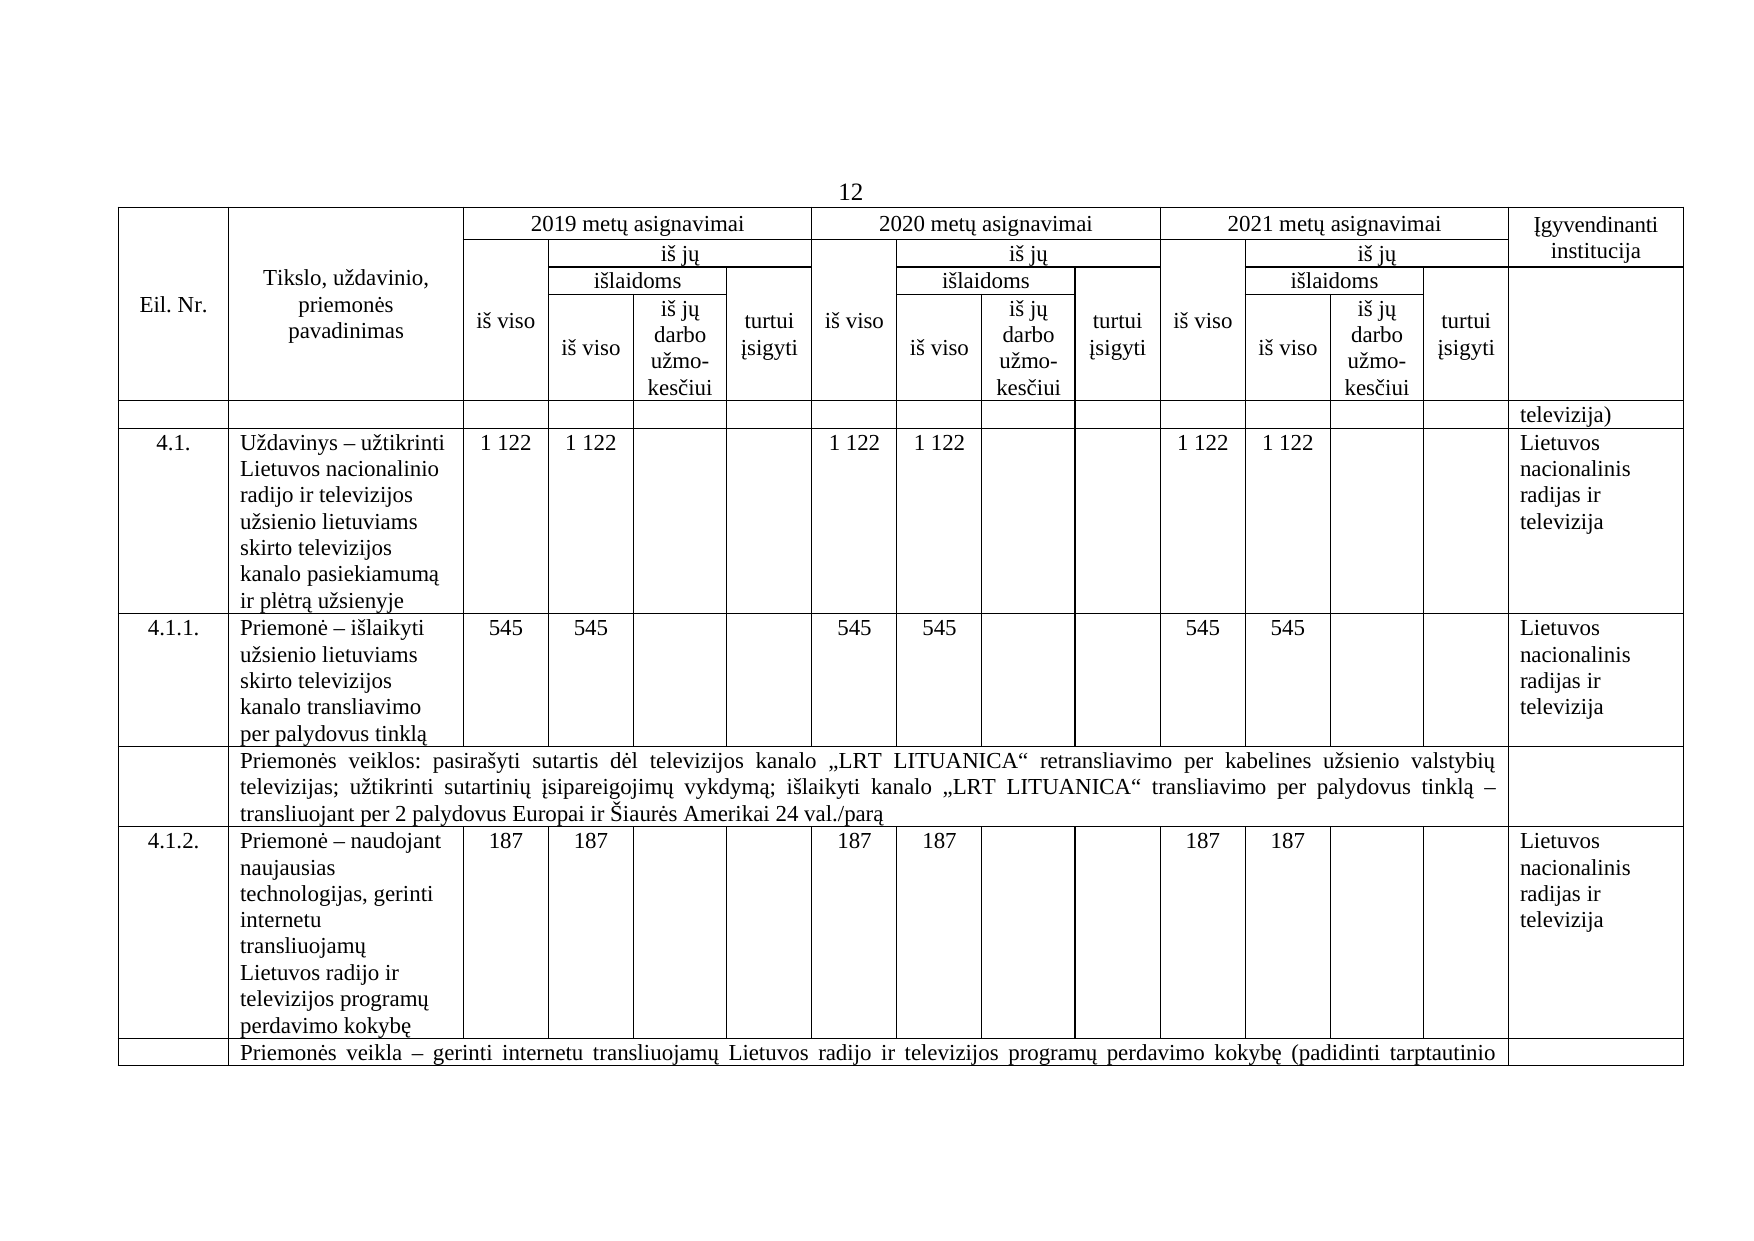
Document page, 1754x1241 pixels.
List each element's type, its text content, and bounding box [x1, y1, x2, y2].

table_cell [119, 401, 228, 428]
table_cell [1424, 401, 1508, 428]
table_cell Lietuvos nacionalinis radijas ir televizija [1509, 614, 1683, 746]
table_cell [1331, 614, 1423, 746]
table_cell [727, 429, 811, 613]
table_cell išlaidoms [549, 268, 726, 294]
table_cell iš viso [549, 295, 633, 400]
table_cell 187 [1246, 827, 1330, 1038]
table_cell Lietuvos nacionalinis radijas ir televizija [1509, 827, 1683, 1038]
table_cell [634, 429, 726, 613]
table_cell [1509, 747, 1683, 826]
table_cell išlaidoms [897, 268, 1074, 294]
table_cell 4.1. [119, 429, 228, 613]
table_cell Priemonė – naudojant naujausias technologijas, gerinti internetu transliuojamų Lietuvos radijo ir televizijos programų perdavimo kokybę [229, 827, 463, 1038]
table_cell [1076, 429, 1160, 613]
table_cell iš jų [549, 240, 811, 266]
table_cell 545 [812, 614, 896, 746]
table_header 2019 metų asignavimai [464, 208, 811, 239]
table_cell [119, 747, 228, 826]
table_cell 4.1.1. [119, 614, 228, 746]
table_header 2020 metų asignavimai [812, 208, 1160, 239]
table_cell [1424, 827, 1508, 1038]
table_cell iš viso [1161, 240, 1245, 400]
table_cell [727, 614, 811, 746]
table_cell [1331, 827, 1423, 1038]
table_cell 1 122 [1161, 429, 1245, 613]
table_header Tikslo, uždavinio, priemonės pavadinimas [229, 208, 463, 400]
table_cell [229, 401, 463, 428]
table_cell turtui įsigyti [727, 268, 811, 400]
table_cell [727, 401, 811, 428]
table_cell 545 [1246, 614, 1330, 746]
table_cell [982, 827, 1074, 1038]
table_cell [1331, 429, 1423, 613]
table_cell 187 [812, 827, 896, 1038]
table_cell [982, 429, 1074, 613]
table_cell [634, 401, 726, 428]
table_cell 187 [549, 827, 633, 1038]
table_cell 1 122 [464, 429, 548, 613]
table_cell 187 [464, 827, 548, 1038]
table_cell Lietuvos nacionalinis radijas ir televizija [1509, 429, 1683, 613]
table_header Eil. Nr. [119, 208, 228, 400]
table_cell 545 [549, 614, 633, 746]
table_cell iš jų [897, 240, 1160, 266]
table_cell Uždavinys – užtikrinti Lietuvos nacionalinio radijo ir televizijos užsienio lietuviams skirto televizijos kanalo pasiekiamumą ir plėtrą užsienyje [229, 429, 463, 613]
table_cell 545 [1161, 614, 1245, 746]
table_cell iš jų [1246, 240, 1508, 266]
table_header 2021 metų asignavimai [1161, 208, 1508, 239]
table_cell Priemonė – išlaikyti užsienio lietuviams skirto televizijos kanalo transliavimo per palydovus tinklą [229, 614, 463, 746]
table_cell 545 [464, 614, 548, 746]
table_cell iš jų darbo užmo-kesčiui [634, 295, 726, 400]
table_cell [812, 401, 896, 428]
table_cell [549, 401, 633, 428]
table_cell iš jų darbo užmo-kesčiui [982, 295, 1074, 400]
table_cell 1 122 [1246, 429, 1330, 613]
table_cell turtui įsigyti [1076, 268, 1160, 400]
table_cell 1 122 [897, 429, 981, 613]
table_cell iš viso [1246, 295, 1330, 400]
table_cell [1246, 401, 1330, 428]
table_cell iš viso [897, 295, 981, 400]
table_cell [727, 827, 811, 1038]
table_cell [982, 614, 1074, 746]
table_header Įgyvendinanti institucija [1509, 208, 1683, 266]
table_cell 545 [897, 614, 981, 746]
table_cell [464, 401, 548, 428]
table_cell [634, 827, 726, 1038]
table_cell iš viso [812, 240, 896, 400]
table_cell [1161, 401, 1245, 428]
table_cell [1331, 401, 1423, 428]
table_cell [1424, 614, 1508, 746]
table_cell 187 [1161, 827, 1245, 1038]
table_cell [119, 1039, 228, 1065]
table_cell išlaidoms [1246, 268, 1423, 294]
table_cell Priemonės veikla – gerinti internetu transliuojamų Lietuvos radijo ir televizijos programų perdavimo kokybę (padidinti tarptautinio [229, 1039, 1508, 1065]
table_cell [1509, 268, 1683, 400]
table_cell 4.1.2. [119, 827, 228, 1038]
table_cell 187 [897, 827, 981, 1038]
table_cell [897, 401, 981, 428]
table_cell televizija) [1509, 401, 1683, 428]
table_cell [1076, 827, 1160, 1038]
table_cell [1424, 429, 1508, 613]
table_cell 1 122 [549, 429, 633, 613]
table_cell [1076, 614, 1160, 746]
table_cell [634, 614, 726, 746]
table_cell [1076, 401, 1160, 428]
table_cell iš jų darbo užmo-kesčiui [1331, 295, 1423, 400]
table_cell turtui įsigyti [1424, 268, 1508, 400]
table_cell 1 122 [812, 429, 896, 613]
table_cell [1509, 1039, 1683, 1065]
table_cell Priemonės veiklos: pasirašyti sutartis dėl televizijos kanalo „LRT LITUANICA“ retransliavimo per kabelines užsienio valstybių televizijas; užtikrinti sutartinių įsipareigojimų vykdymą; išlaikyti kanalo „LRT LITUANICA“ transliavimo per palydovus tinklą – transliuojant per 2 palydovus Europai ir Šiaurės Amerikai 24 val./parą [229, 747, 1508, 826]
table_cell [982, 401, 1074, 428]
table_cell iš viso [464, 240, 548, 400]
